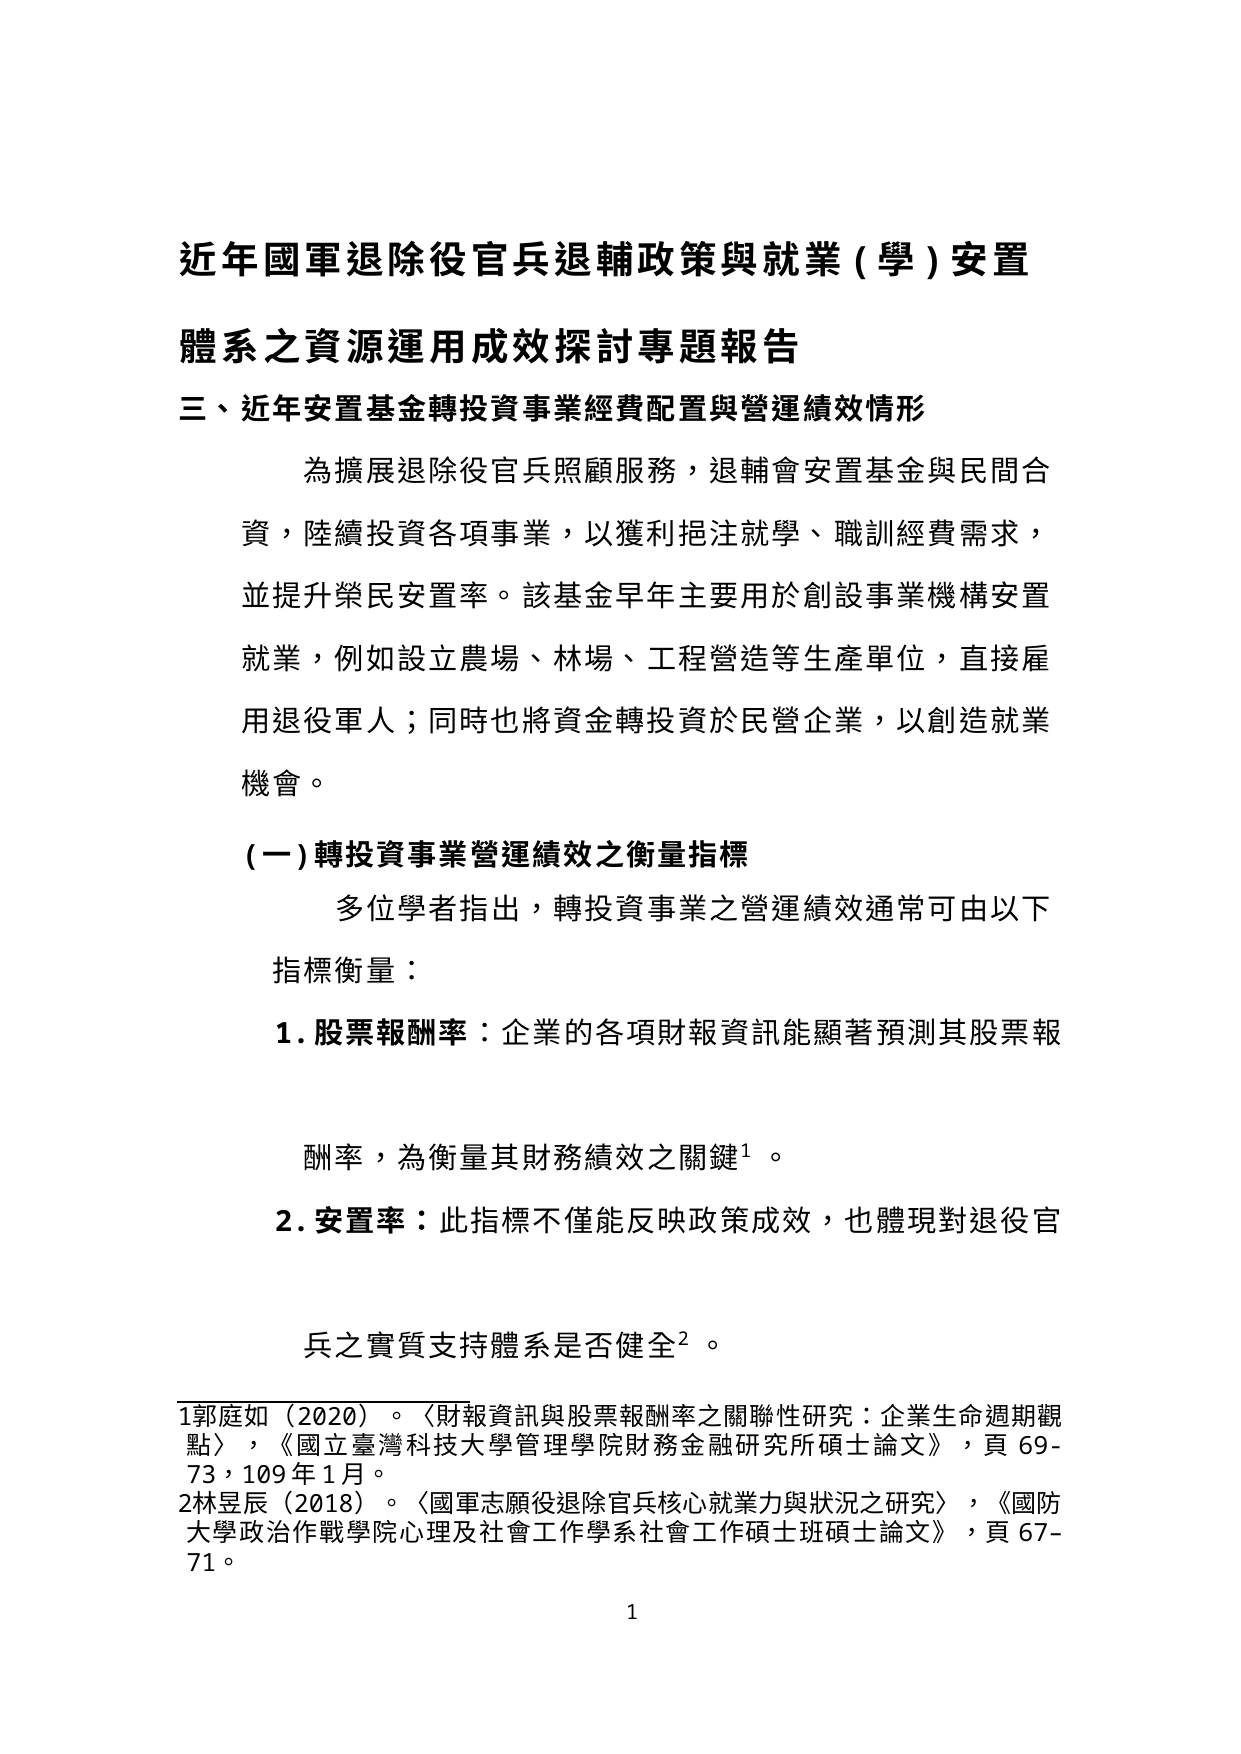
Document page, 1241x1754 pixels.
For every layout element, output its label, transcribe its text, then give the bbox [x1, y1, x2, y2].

text 林昱辰（2018）。〈國軍志願役退除官兵核心就業力與狀況之研究〉，《國防大學政治作戰學院心理及社會工作學系社會工作碩士班碩士論文》，頁67–71。 [177, 1489, 1063, 1577]
text 郭庭如（2020）。〈財報資訊與股票報酬率之關聯性研究：企業生命週期觀點〉，《國立臺灣科技大學管理學院財務金融研究所碩士論文》，頁69-73，109年1月。 [177, 1402, 1063, 1489]
text 三、近年安置基金轉投資事業經費配置與營運績效情形 [177, 365, 1063, 427]
text (一)轉投資事業營運績效之衡量指標 [236, 802, 1063, 865]
text 2.安置率：此指標不僅能反映政策成效，也體現對退役官兵之實質支持體系是否健全。 [266, 1177, 1063, 1365]
text 1.股票報酬率：企業的各項財報資訊能顯著預測其股票報酬率，為衡量其財務績效之關鍵。 [266, 990, 1063, 1177]
text 多位學者指出，轉投資事業之營運績效通常可由以下指標衡量： [266, 865, 1063, 990]
text 為擴展退除役官兵照顧服務，退輔會安置基金與民間合資，陸續投資各項事業，以獲利挹注就學、職訓經費需求，並提升榮民安置率。該基金早年主要用於創設事業機構安置就業，例如設立農場、林場、工程營造等生產單位，直接雇用退役軍人；同時也將資金轉投資於民營企業，以創造就業機會。 [236, 427, 1063, 802]
text 近年國軍退除役官兵退輔政策與就業(學)安置體系之資源運用成效探討專題報告 [177, 177, 1063, 365]
